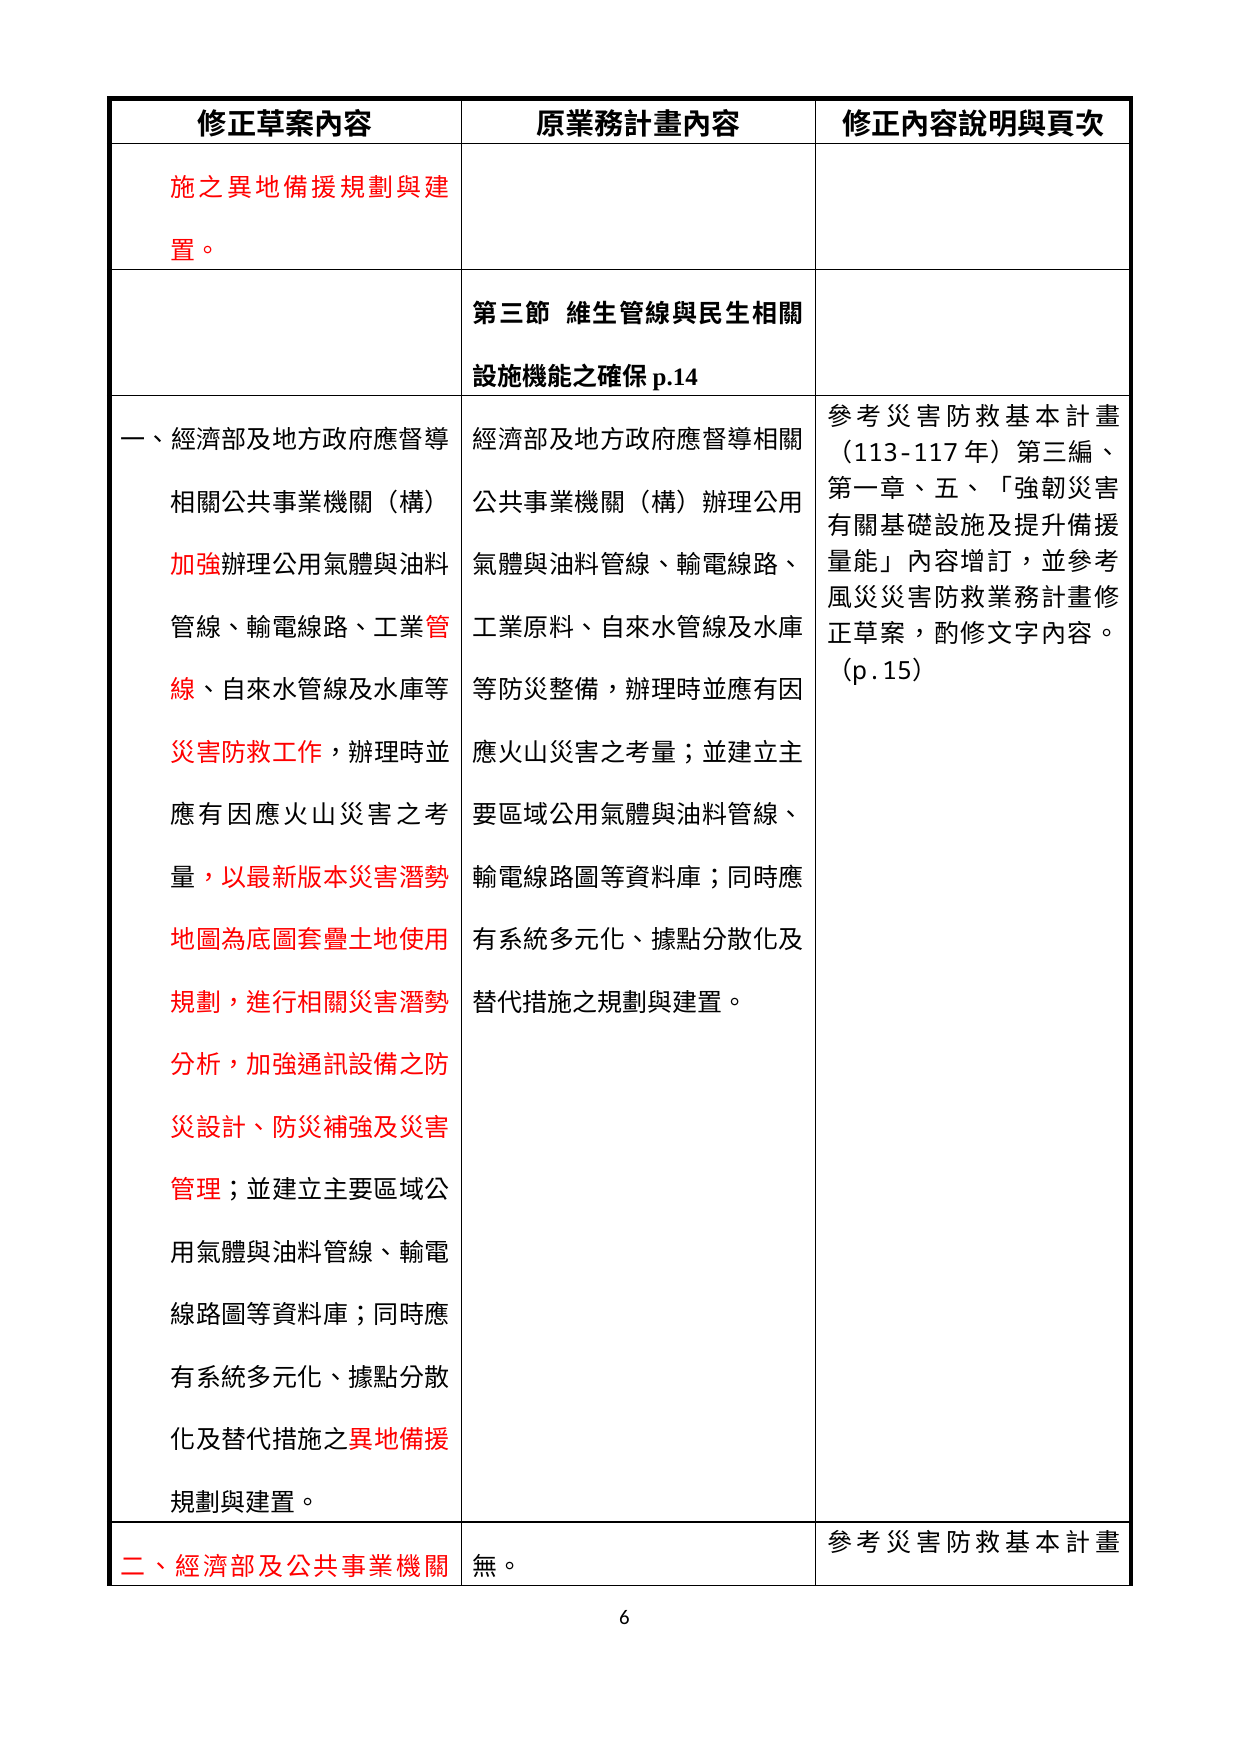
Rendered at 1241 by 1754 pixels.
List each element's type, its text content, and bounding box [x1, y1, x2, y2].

table_cell [816, 270, 1129, 395]
table_cell 參考災害防救基本計畫（113-117年）第三編、第一章、五、「強韌災害有關基礎設施及提升備援量能」內容增訂，並參考風災災害防救業務計畫修正草案，酌修文字內容。（p.15） [816, 396, 1129, 1521]
table_header 修正草案內容 [112, 101, 461, 143]
table_header 原業務計畫內容 [462, 101, 815, 143]
table_cell 二、經濟部及公共事業機關 [112, 1523, 461, 1585]
table_header 修正內容說明與頁次 [816, 101, 1129, 143]
table_cell [112, 270, 461, 395]
table_cell 經濟部及地方政府應督導相關公共事業機關（構）辦理公用氣體與油料管線、輸電線路、工業原料、自來水管線及水庫等防災整備，辦理時並應有因應火山災害之考量；並建立主要區域公用氣體與油料管線、輸電線路圖等資料庫；同時應有系統多元化、據點分散化及替代措施之規劃與建置。 [462, 396, 815, 1521]
table_cell 第三節 維生管線與民生相關設施機能之確保p.14 [462, 270, 815, 395]
table_cell 參考災害防救基本計畫 [816, 1523, 1129, 1585]
table_cell 施之異地備援規劃與建置。 [112, 144, 461, 269]
table_cell 無。 [462, 1523, 815, 1585]
table_cell [462, 144, 815, 269]
table_cell [816, 144, 1129, 269]
table_cell 一、經濟部及地方政府應督導相關公共事業機關（構）加強辦理公用氣體與油料管線、輸電線路、工業管線、自來水管線及水庫等災害防救工作，辦理時並應有因應火山災害之考量，以最新版本災害潛勢地圖為底圖套疊土地使用規劃，進行相關災害潛勢分析，加強通訊設備之防災設計、防災補強及災害管理；並建立主要區域公用氣體與油料管線、輸電線路圖等資料庫；同時應有系統多元化、據點分散化及替代措施之異地備援規劃與建置。 [112, 396, 461, 1521]
